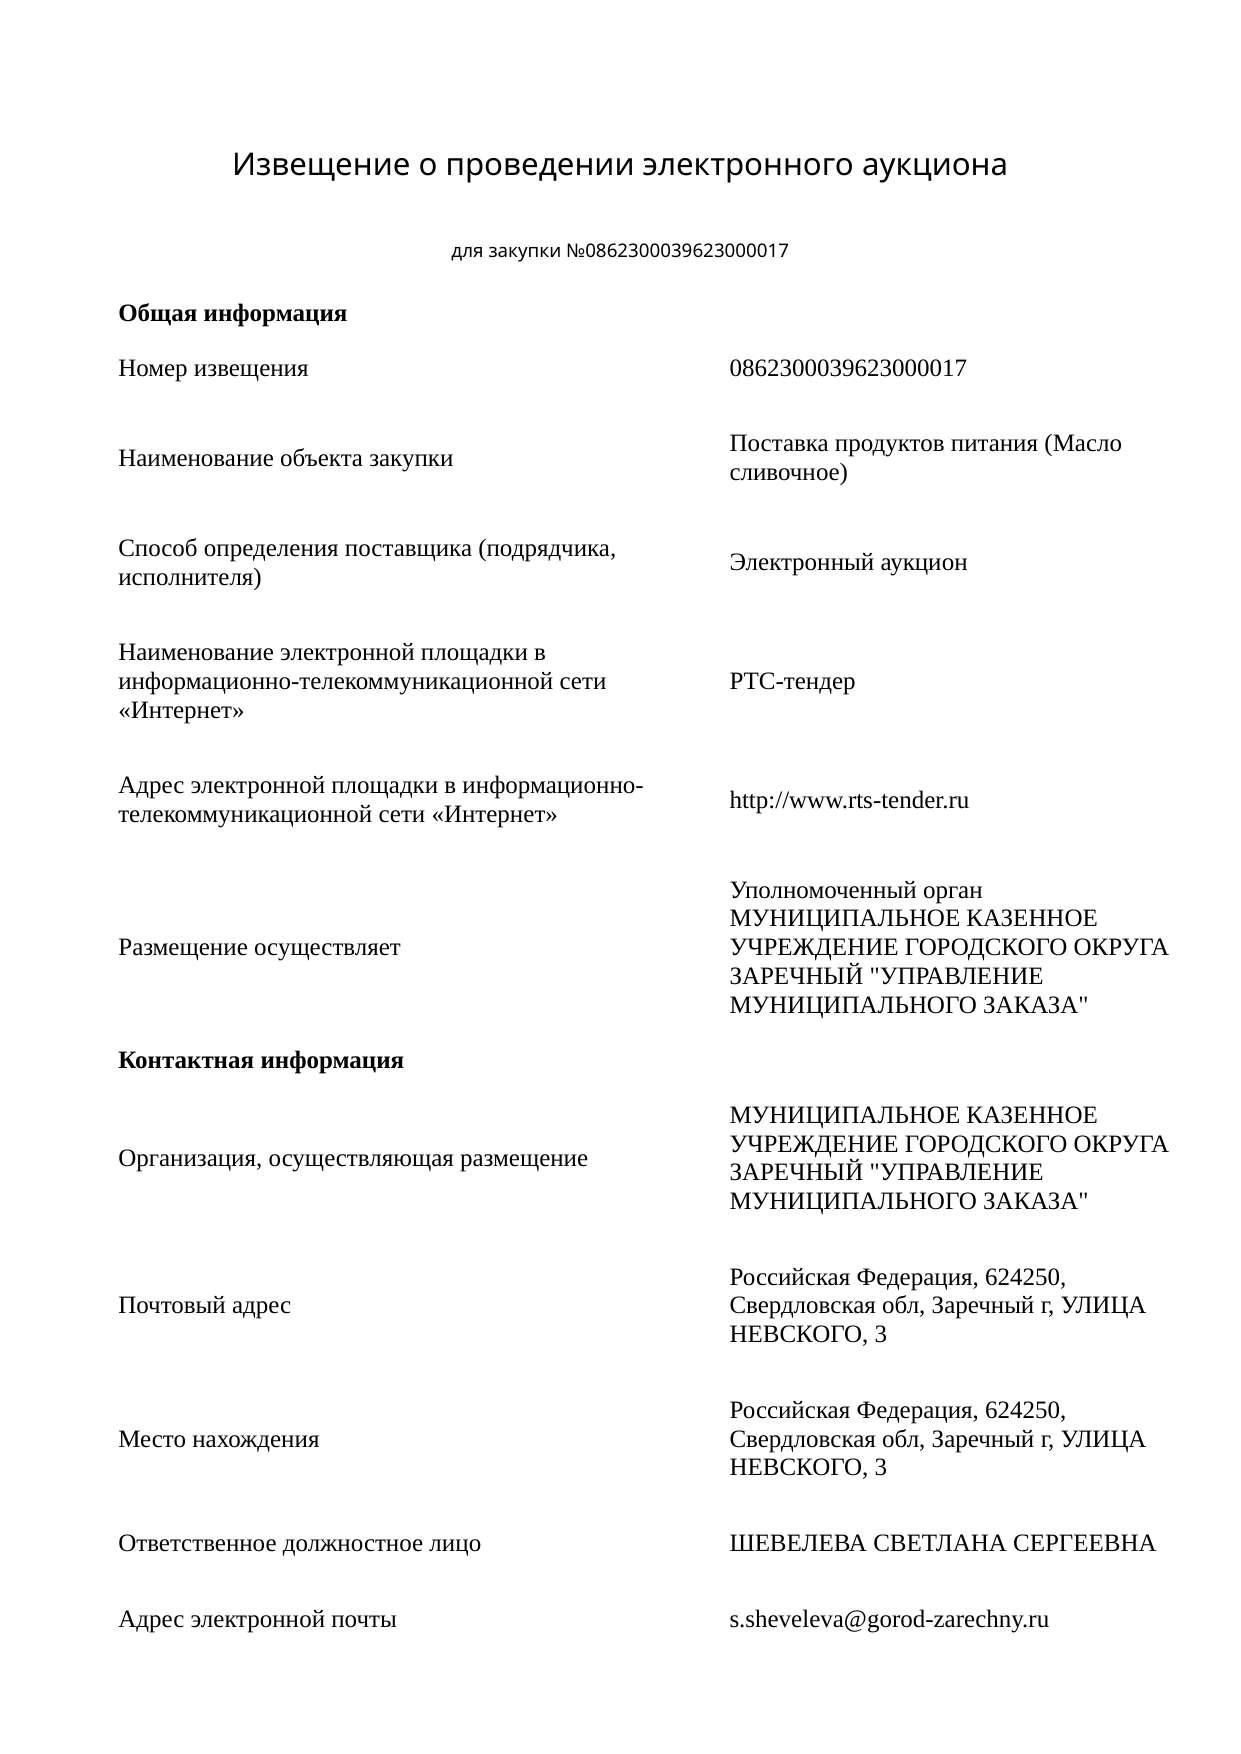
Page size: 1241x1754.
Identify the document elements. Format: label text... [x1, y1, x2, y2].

table_cell Российская Федерация, 624250, Свердловская обл, Заречный г, УЛИЦА НЕВСКОГО, 3 [729, 1372, 1194, 1505]
table_cell [729, 295, 1194, 329]
table_cell Наименование электронной площадки в информационно-телекоммуникационной сети «Интернет» [118, 614, 729, 747]
table_cell Способ определения поставщика (подрядчика, исполнителя) [118, 510, 729, 614]
table_cell Электронный аукцион [729, 510, 1194, 614]
table_cell Российская Федерация, 624250, Свердловская обл, Заречный г, УЛИЦА НЕВСКОГО, 3 [729, 1239, 1194, 1372]
table_cell http://www.rts-tender.ru [729, 747, 1194, 851]
table_cell Адрес электронной почты [118, 1580, 729, 1632]
table_cell Наименование объекта закупки [118, 405, 729, 509]
table_cell Контактная информация [118, 1042, 729, 1077]
table_cell Место нахождения [118, 1372, 729, 1505]
table_cell Ответственное должностное лицо [118, 1505, 729, 1580]
table_cell s.sheveleva@gorod-zarechny.ru [729, 1580, 1194, 1632]
table_header [118, 290, 729, 295]
table_cell РТС-тендер [729, 614, 1194, 747]
table_cell ШЕВЕЛЕВА СВЕТЛАНА СЕРГЕЕВНА [729, 1505, 1194, 1580]
table_cell 0862300039623000017 [729, 330, 1194, 405]
table_cell [729, 1042, 1194, 1077]
text для закупки №0862300039623000017 [118, 237, 1122, 263]
table_cell МУНИЦИПАЛЬНОЕ КАЗЕННОЕ УЧРЕЖДЕНИЕ ГОРОДСКОГО ОКРУГА ЗАРЕЧНЫЙ "УПРАВЛЕНИЕ МУНИЦИПАЛЬНОГО ЗАКАЗА" [729, 1077, 1194, 1238]
table_cell Организация, осуществляющая размещение [118, 1077, 729, 1238]
table_cell Поставка продуктов питания (Масло сливочное) [729, 405, 1194, 509]
table_cell Номер извещения [118, 330, 729, 405]
text Извещение о проведении электронного аукциона [118, 142, 1122, 184]
table_header [729, 290, 1194, 295]
table_cell Уполномоченный орган МУНИЦИПАЛЬНОЕ КАЗЕННОЕ УЧРЕЖДЕНИЕ ГОРОДСКОГО ОКРУГА ЗАРЕЧНЫЙ "УПРАВЛЕНИЕ МУНИЦИПАЛЬНОГО ЗАКАЗА" [729, 851, 1194, 1042]
table_cell Адрес электронной площадки в информационно-телекоммуникационной сети «Интернет» [118, 747, 729, 851]
table_cell Почтовый адрес [118, 1239, 729, 1372]
table_cell Общая информация [118, 295, 729, 329]
table_cell Размещение осуществляет [118, 851, 729, 1042]
